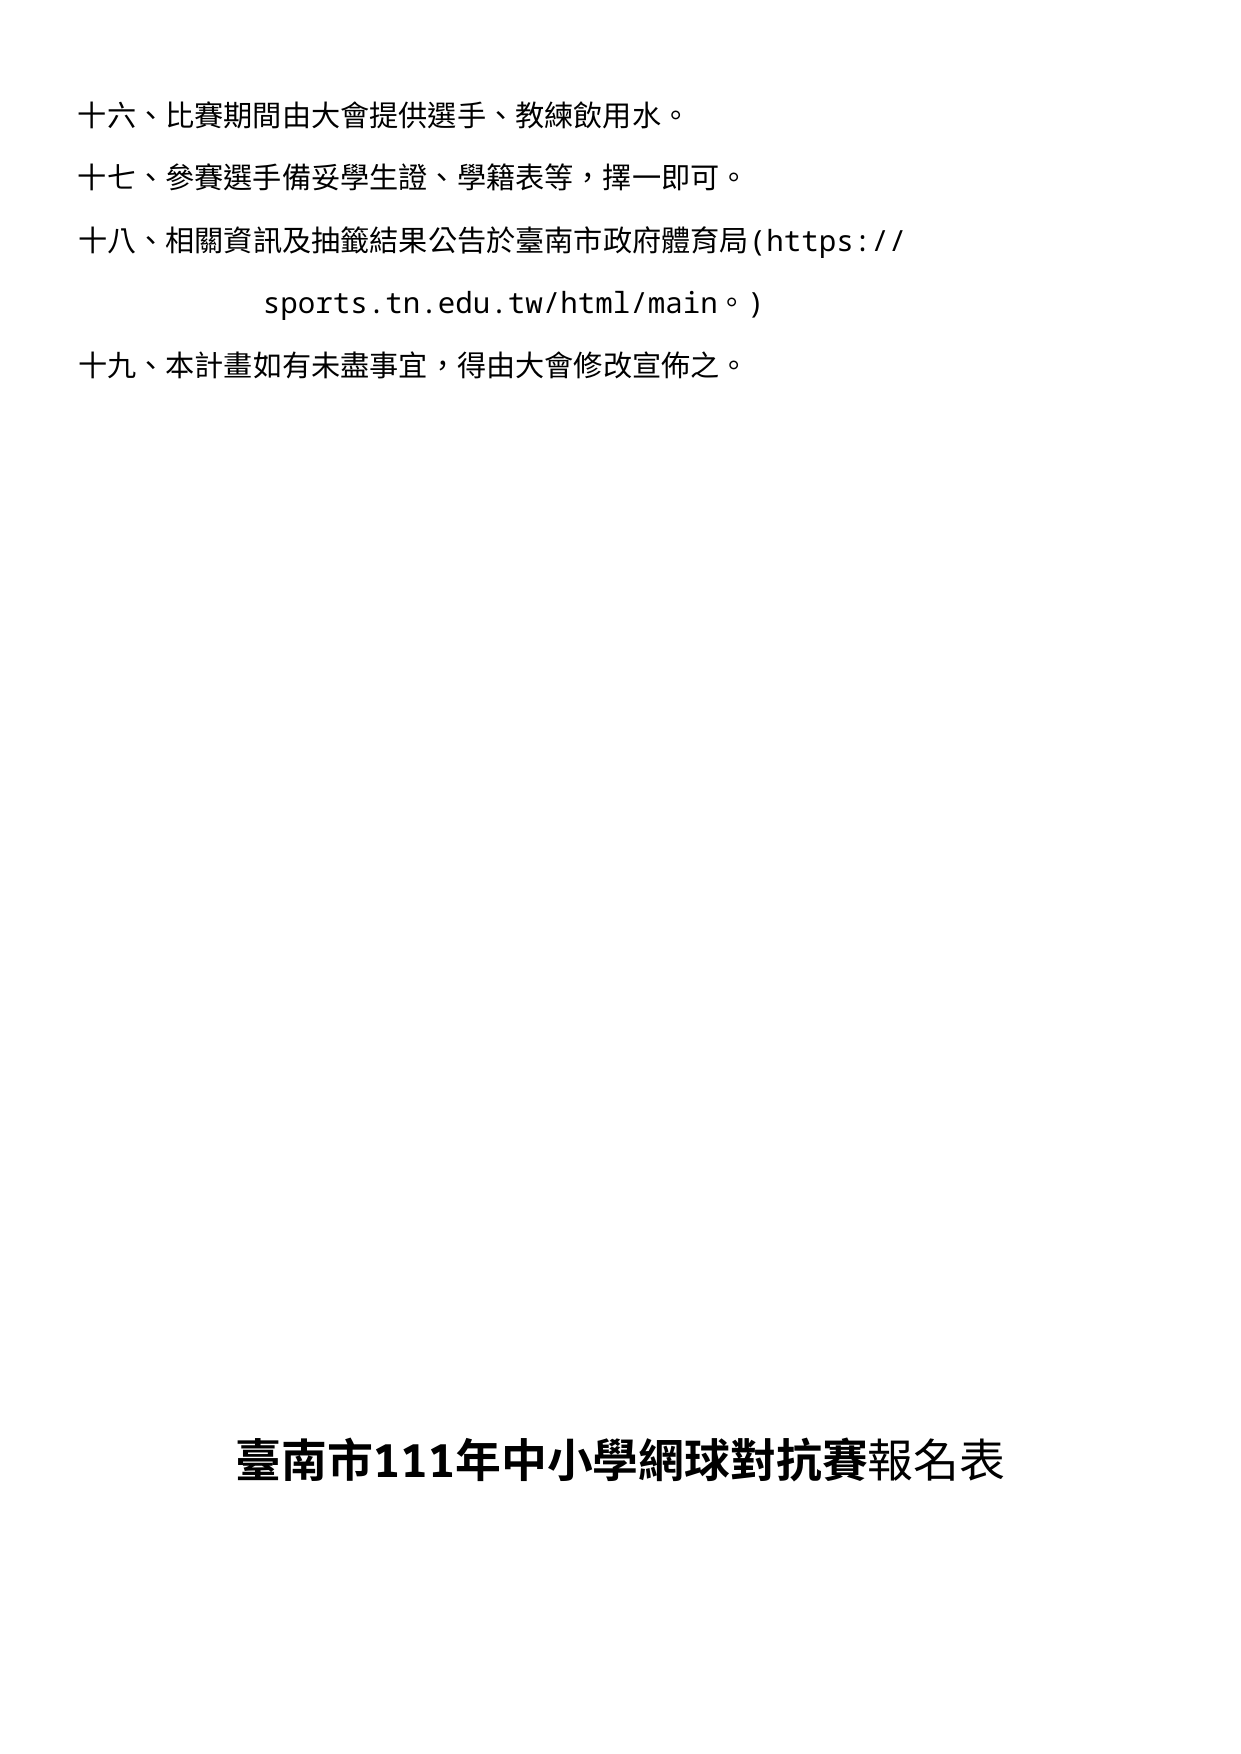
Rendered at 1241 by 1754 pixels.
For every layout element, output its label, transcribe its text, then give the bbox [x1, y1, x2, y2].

text 十九、本計畫如有未盡事宜，得由大會修改宣佈之。 [78, 322, 1181, 384]
text 十七、參賽選手備妥學生證、學籍表等，擇一即可。 [59, 134, 1181, 197]
text 臺南市111年中小學網球對抗賽報名表 [59, 1384, 1181, 1509]
text 十八、相關資訊及抽籤結果公告於臺南市政府體育局(https://sports.tn.edu.tw/html/main。) [78, 197, 1181, 322]
text 十六、比賽期間由大會提供選手、教練飲用水。 [59, 72, 1181, 134]
